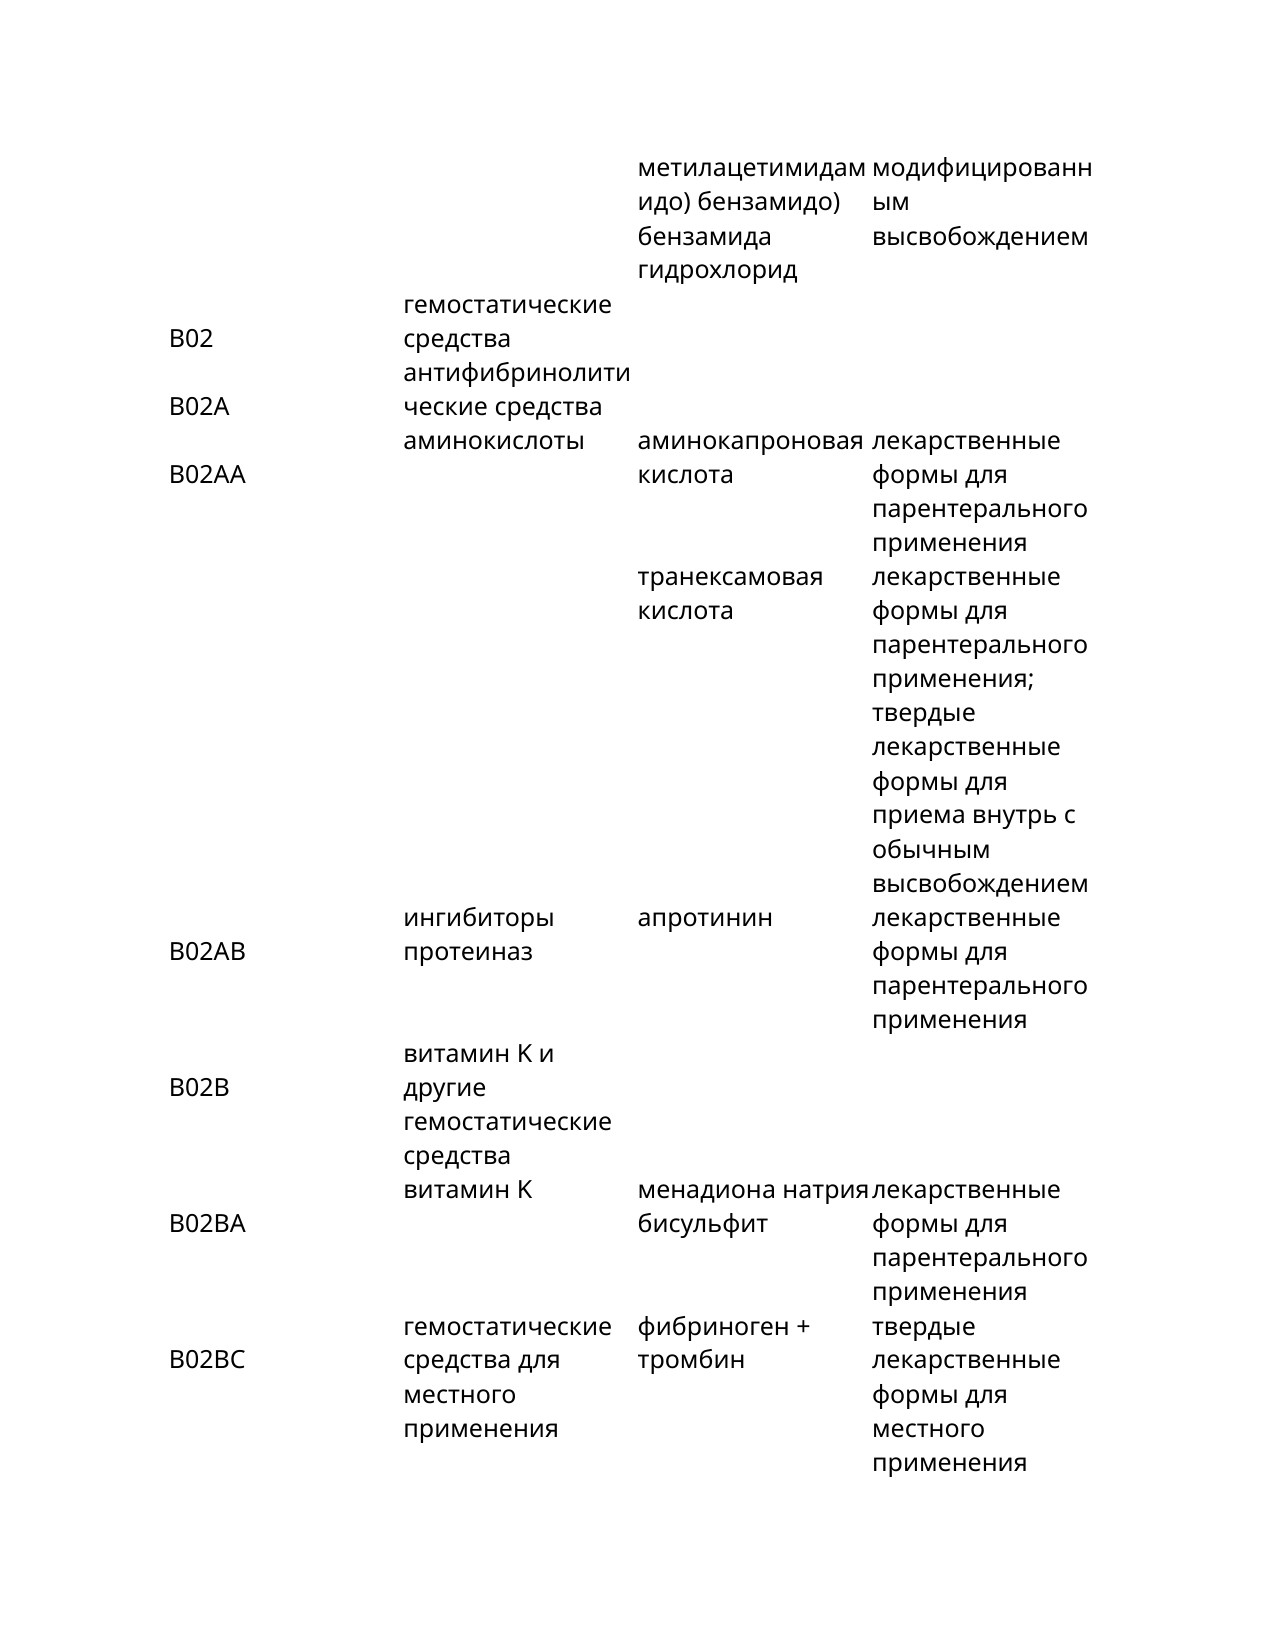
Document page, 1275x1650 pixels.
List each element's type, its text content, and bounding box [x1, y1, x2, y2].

table_cell антифибринолитические средства [403, 354, 637, 422]
table_cell B02BA [169, 1172, 403, 1308]
table_cell [638, 1036, 872, 1172]
table_cell [169, 150, 403, 286]
table_cell B02AA [169, 423, 403, 899]
table_cell B02B [169, 1036, 403, 1172]
table_cell лекарственные формы для парентерального применения [872, 1172, 1106, 1308]
table_cell B02 [169, 286, 403, 354]
table_cell гемостатические средства для местного применения [403, 1308, 637, 1478]
table_cell [872, 286, 1106, 354]
table_cell менадиона натрия бисульфит [638, 1172, 872, 1308]
table_cell апротинин [638, 899, 872, 1036]
table_cell витамин K и другие гемостатические средства [403, 1036, 637, 1172]
table_cell лекарственные формы для парентерального применения [872, 899, 1106, 1036]
table_cell B02AB [169, 899, 403, 1036]
table_cell транексамовая кислота [638, 559, 872, 899]
table_cell модифицированным высвобождением [872, 150, 1106, 286]
table_cell лекарственные формы для парентерального применения [872, 423, 1106, 559]
table_cell гемостатические средства [403, 286, 637, 354]
table_cell [872, 1036, 1106, 1172]
table_cell B02BC [169, 1308, 403, 1478]
table_cell аминокапроновая кислота [638, 423, 872, 559]
table_cell [872, 354, 1106, 422]
table_cell витамин K [403, 1172, 637, 1308]
table_cell [403, 150, 637, 286]
table_cell аминокислоты [403, 423, 637, 899]
table_cell твердые лекарственные формы для местного применения [872, 1308, 1106, 1478]
table_cell лекарственные формы для парентерального применения; твердые лекарственные формы для приема внутрь с обычным высвобождением [872, 559, 1106, 899]
table_cell ингибиторы протеиназ [403, 899, 637, 1036]
table_cell B02A [169, 354, 403, 422]
table_cell метилацетимидамидо) бензамидо) бензамида гидрохлорид [638, 150, 872, 286]
table_cell [638, 286, 872, 354]
table_cell фибриноген + тромбин [638, 1308, 872, 1478]
table_cell [638, 354, 872, 422]
